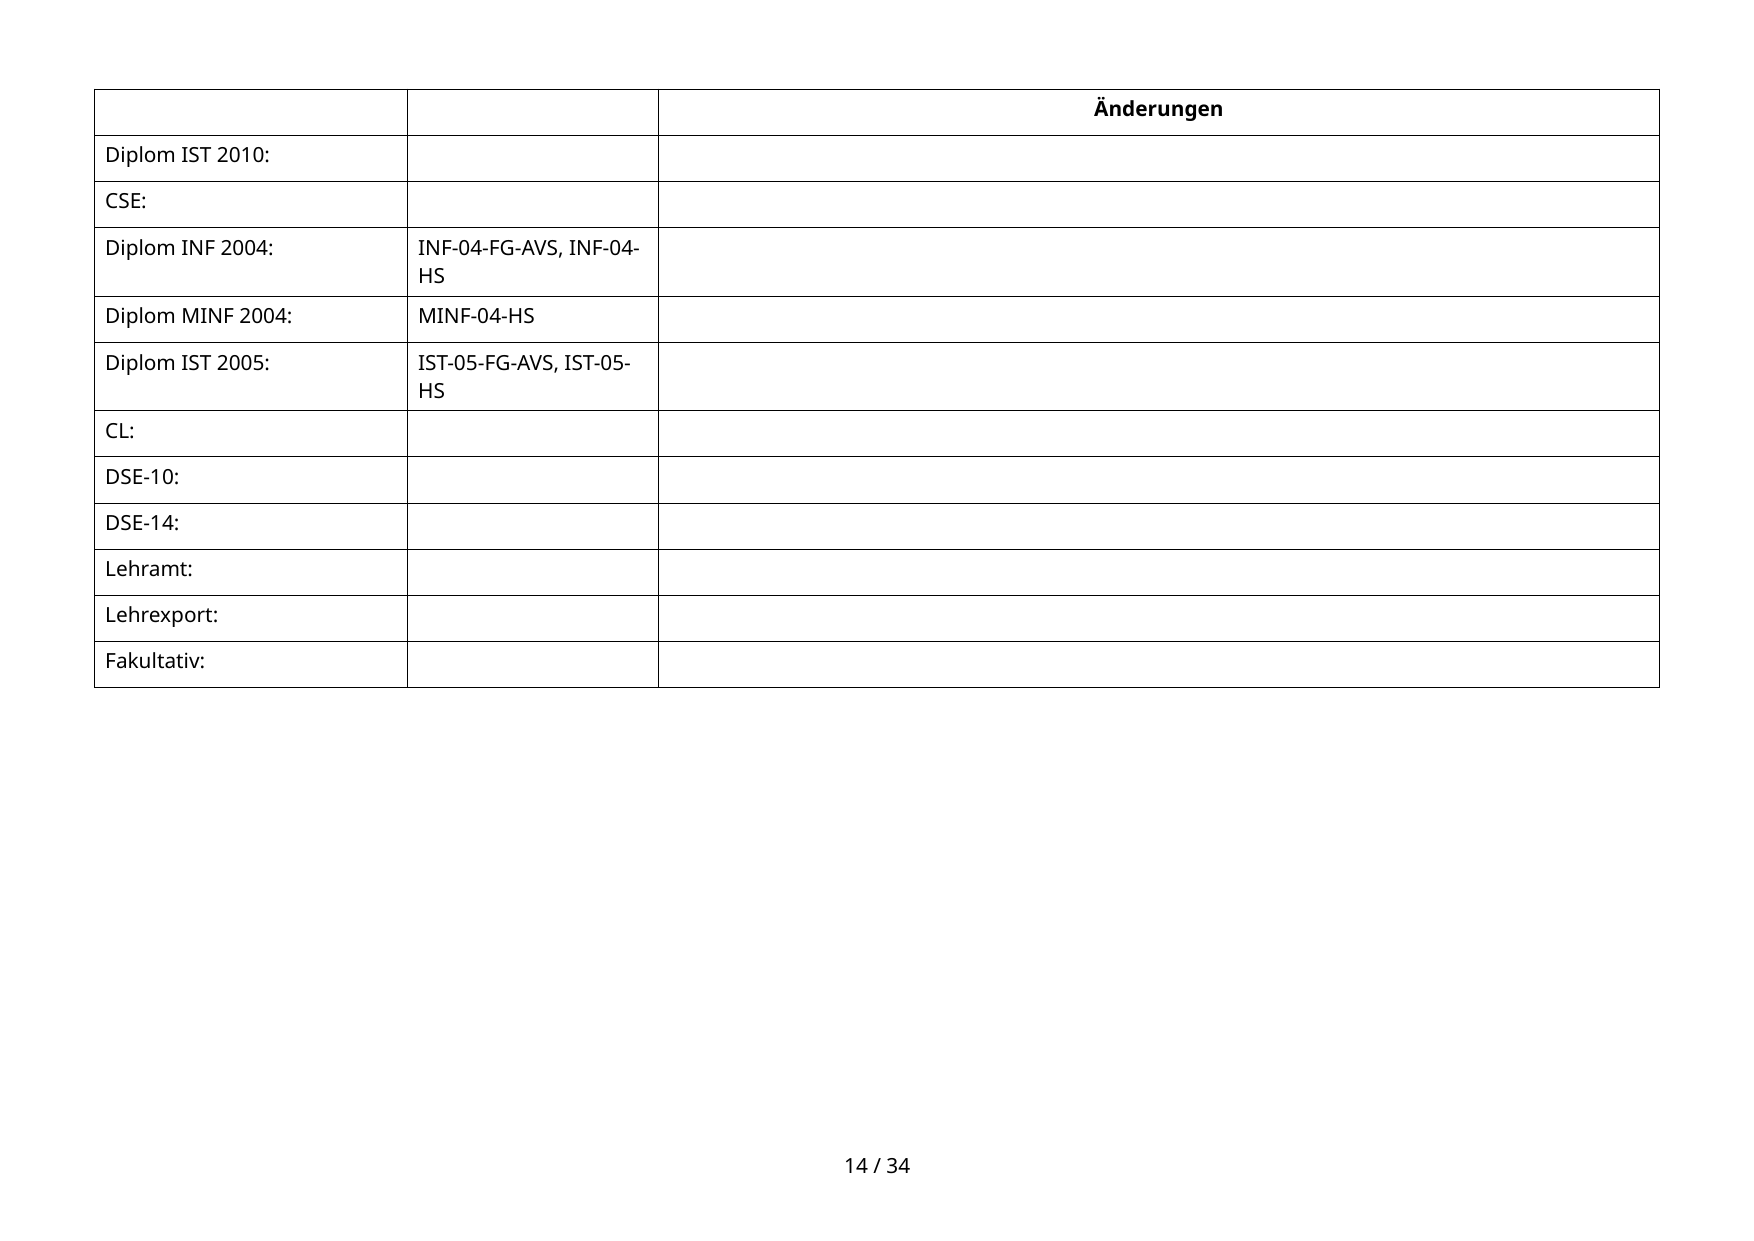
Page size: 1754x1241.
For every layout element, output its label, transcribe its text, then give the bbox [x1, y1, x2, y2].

table_header Änderungen [659, 90, 1659, 134]
table_header [95, 90, 407, 134]
table_cell [659, 182, 1659, 227]
table_header [408, 90, 658, 134]
table_cell [408, 457, 658, 502]
table_cell [659, 457, 1659, 502]
table_cell [659, 343, 1659, 410]
table_cell [408, 411, 658, 456]
table_cell [659, 297, 1659, 342]
table_cell [659, 411, 1659, 456]
table_cell [659, 228, 1659, 296]
table_cell [659, 550, 1659, 594]
table_cell [659, 504, 1659, 548]
table_cell DSE-14: [95, 504, 407, 548]
table_cell [408, 642, 658, 687]
table_cell [659, 596, 1659, 641]
table_cell [408, 550, 658, 594]
table_cell [408, 136, 658, 181]
table_cell CSE: [95, 182, 407, 227]
table_cell [659, 136, 1659, 181]
table_cell Diplom IST 2010: [95, 136, 407, 181]
table_cell INF-04-FG-AVS, INF-04-HS [408, 228, 658, 296]
table_cell [659, 642, 1659, 687]
table_cell CL: [95, 411, 407, 456]
table_cell DSE-10: [95, 457, 407, 502]
table_cell [408, 504, 658, 548]
table_cell Lehrexport: [95, 596, 407, 641]
table_cell Diplom INF 2004: [95, 228, 407, 296]
table_cell MINF-04-HS [408, 297, 658, 342]
table_cell Diplom IST 2005: [95, 343, 407, 410]
table_cell [408, 596, 658, 641]
table_cell [408, 182, 658, 227]
table_cell Diplom MINF 2004: [95, 297, 407, 342]
table_cell IST-05-FG-AVS, IST-05-HS [408, 343, 658, 410]
table_cell Lehramt: [95, 550, 407, 594]
table_cell Fakultativ: [95, 642, 407, 687]
